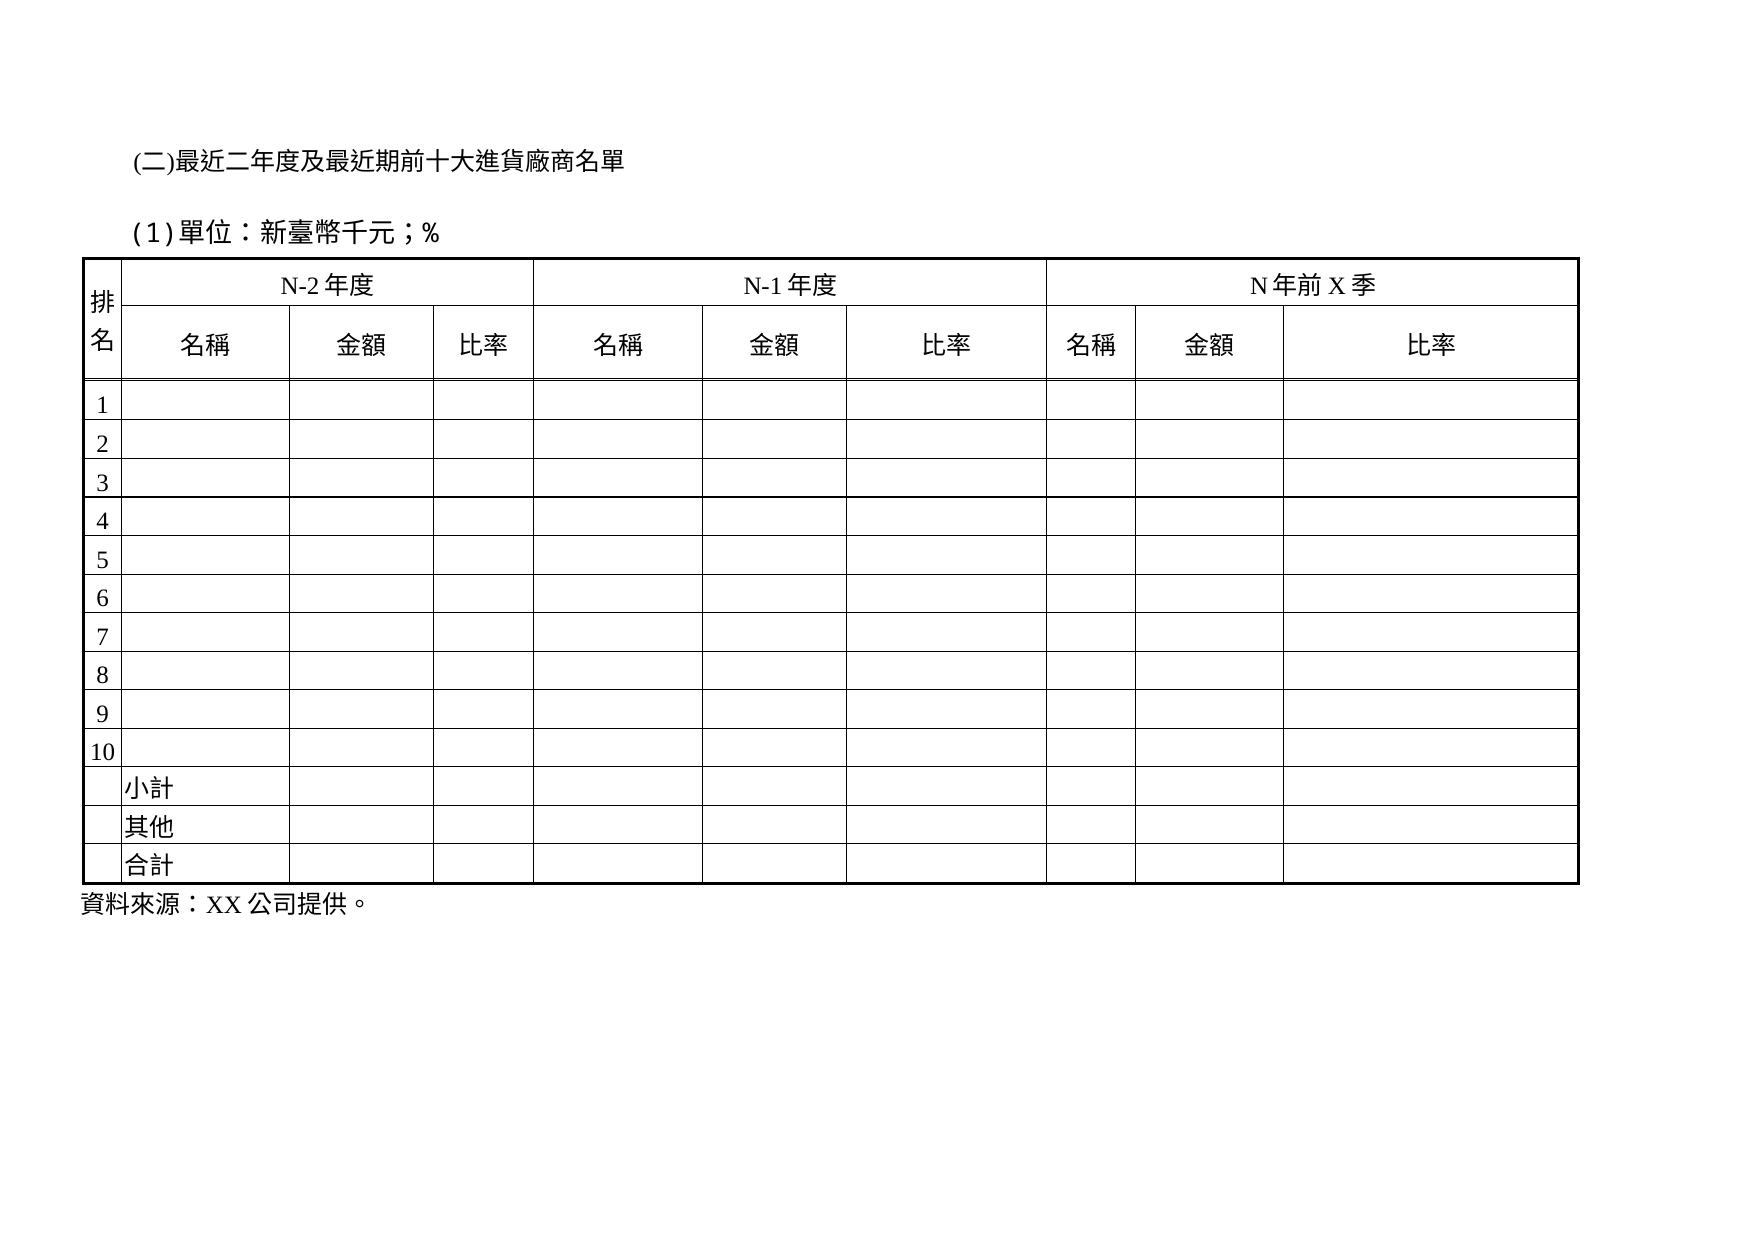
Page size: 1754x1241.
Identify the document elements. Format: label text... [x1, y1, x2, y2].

table_cell [1047, 420, 1135, 458]
table_cell [290, 459, 433, 496]
table_cell [534, 575, 702, 612]
table_cell [1284, 498, 1577, 535]
table_cell [534, 536, 702, 573]
table_cell 5 [85, 536, 121, 573]
table_cell [847, 575, 1046, 612]
table_cell [703, 652, 846, 689]
table_cell 比率 [847, 306, 1046, 378]
table_cell [1136, 806, 1283, 843]
table_cell [434, 536, 533, 573]
table_cell [122, 381, 289, 419]
table_cell [1136, 536, 1283, 573]
table_cell [85, 844, 121, 882]
table_cell [122, 652, 289, 689]
table_cell [1047, 613, 1135, 651]
table_cell 8 [85, 652, 121, 689]
table_cell [703, 690, 846, 728]
table_cell [703, 575, 846, 612]
table_cell [1047, 690, 1135, 728]
table_cell 名稱 [1047, 306, 1135, 378]
table_cell [122, 690, 289, 728]
table_cell [1047, 575, 1135, 612]
table_cell 金額 [290, 306, 433, 378]
table_cell [434, 420, 533, 458]
table_cell [534, 806, 702, 843]
table_cell [847, 381, 1046, 419]
table_cell [1136, 652, 1283, 689]
table_cell [703, 806, 846, 843]
table_cell [847, 652, 1046, 689]
table_cell [290, 498, 433, 535]
table_cell [434, 575, 533, 612]
table_cell 1 [85, 381, 121, 419]
table_cell [847, 844, 1046, 882]
table_cell 比率 [1284, 306, 1577, 378]
table_cell [1284, 844, 1577, 882]
table_cell 名稱 [122, 306, 289, 378]
table_cell [534, 844, 702, 882]
table_cell [1136, 613, 1283, 651]
table_cell 7 [85, 613, 121, 651]
table_cell 10 [85, 729, 121, 766]
table_cell [434, 613, 533, 651]
table_cell [703, 844, 846, 882]
table_cell 合計 [122, 844, 289, 882]
table_cell [290, 690, 433, 728]
table_cell 6 [85, 575, 121, 612]
table_cell [1136, 420, 1283, 458]
table_cell [534, 613, 702, 651]
table_cell [85, 806, 121, 843]
table_cell [1284, 459, 1577, 496]
table_cell [703, 381, 846, 419]
table_cell [1047, 844, 1135, 882]
table_header N-1年度 [534, 260, 1046, 305]
table_cell [122, 613, 289, 651]
table_cell [434, 767, 533, 805]
table_cell [122, 575, 289, 612]
table_cell [703, 729, 846, 766]
table_cell [434, 381, 533, 419]
table_cell [534, 459, 702, 496]
table_cell [1047, 498, 1135, 535]
table_cell [434, 459, 533, 496]
table_cell [122, 729, 289, 766]
table_cell [434, 729, 533, 766]
table_cell [1284, 575, 1577, 612]
table_cell [1047, 767, 1135, 805]
table_cell [1284, 613, 1577, 651]
table_cell [1136, 498, 1283, 535]
subtitle 單位：新臺幣千元；% [128, 211, 1636, 250]
table_cell [290, 767, 433, 805]
table_cell [1284, 690, 1577, 728]
table_cell [1284, 536, 1577, 573]
table_cell [122, 498, 289, 535]
table_cell [1284, 420, 1577, 458]
text (二)最近二年度及最近期前十大進貨廠商名單 [133, 147, 1636, 176]
table_cell [1136, 767, 1283, 805]
table_cell [434, 652, 533, 689]
table_cell [703, 536, 846, 573]
table_cell 名稱 [534, 306, 702, 378]
table_cell [122, 536, 289, 573]
table_cell 3 [85, 459, 121, 496]
table_cell [847, 729, 1046, 766]
table_cell [122, 420, 289, 458]
table_cell [122, 459, 289, 496]
table_cell [534, 652, 702, 689]
table_cell [703, 767, 846, 805]
table_cell [1047, 459, 1135, 496]
table_cell [847, 690, 1046, 728]
table_cell [1136, 575, 1283, 612]
table_cell [847, 420, 1046, 458]
table_cell [847, 613, 1046, 651]
table_cell [1136, 690, 1283, 728]
table_cell [534, 767, 702, 805]
table_cell [703, 459, 846, 496]
table_cell [1136, 844, 1283, 882]
table_cell [703, 420, 846, 458]
table_cell [703, 613, 846, 651]
table_cell [290, 613, 433, 651]
table_cell [434, 498, 533, 535]
table_cell [1136, 381, 1283, 419]
table_cell [434, 806, 533, 843]
text 資料來源：XX公司提供。 [61, 885, 1630, 921]
table_cell [534, 729, 702, 766]
table_cell 金額 [1136, 306, 1283, 378]
table_cell [1136, 459, 1283, 496]
table_cell [1284, 806, 1577, 843]
table_cell [534, 420, 702, 458]
table_cell 9 [85, 690, 121, 728]
table_cell [290, 536, 433, 573]
table_cell [85, 767, 121, 805]
table_cell [290, 806, 433, 843]
table_cell [1136, 729, 1283, 766]
table_cell [434, 844, 533, 882]
table_cell [290, 381, 433, 419]
table_cell [1284, 729, 1577, 766]
table_cell [1284, 381, 1577, 419]
table_cell [290, 420, 433, 458]
table_cell [847, 498, 1046, 535]
table_header 排名 [85, 260, 121, 378]
table_cell [534, 498, 702, 535]
table_cell [847, 767, 1046, 805]
table_cell [847, 536, 1046, 573]
table_cell [1047, 729, 1135, 766]
table_cell 其他 [122, 806, 289, 843]
table_cell [290, 729, 433, 766]
table_cell [1284, 652, 1577, 689]
table_cell 比率 [434, 306, 533, 378]
table_cell [847, 459, 1046, 496]
table_cell [1047, 536, 1135, 573]
table_cell [534, 381, 702, 419]
table_header N年前X季 [1047, 260, 1577, 305]
table_cell [434, 690, 533, 728]
table_cell 小計 [122, 767, 289, 805]
table_cell [1047, 652, 1135, 689]
table_cell [847, 806, 1046, 843]
table_cell [1284, 767, 1577, 805]
table_cell 4 [85, 498, 121, 535]
table_cell [703, 498, 846, 535]
table_cell [290, 844, 433, 882]
table_cell [1047, 806, 1135, 843]
table_cell [290, 575, 433, 612]
table_cell 金額 [703, 306, 846, 378]
table_header N-2年度 [122, 260, 533, 305]
table_cell 2 [85, 420, 121, 458]
table_cell [1047, 381, 1135, 419]
table_cell [534, 690, 702, 728]
table_cell [290, 652, 433, 689]
